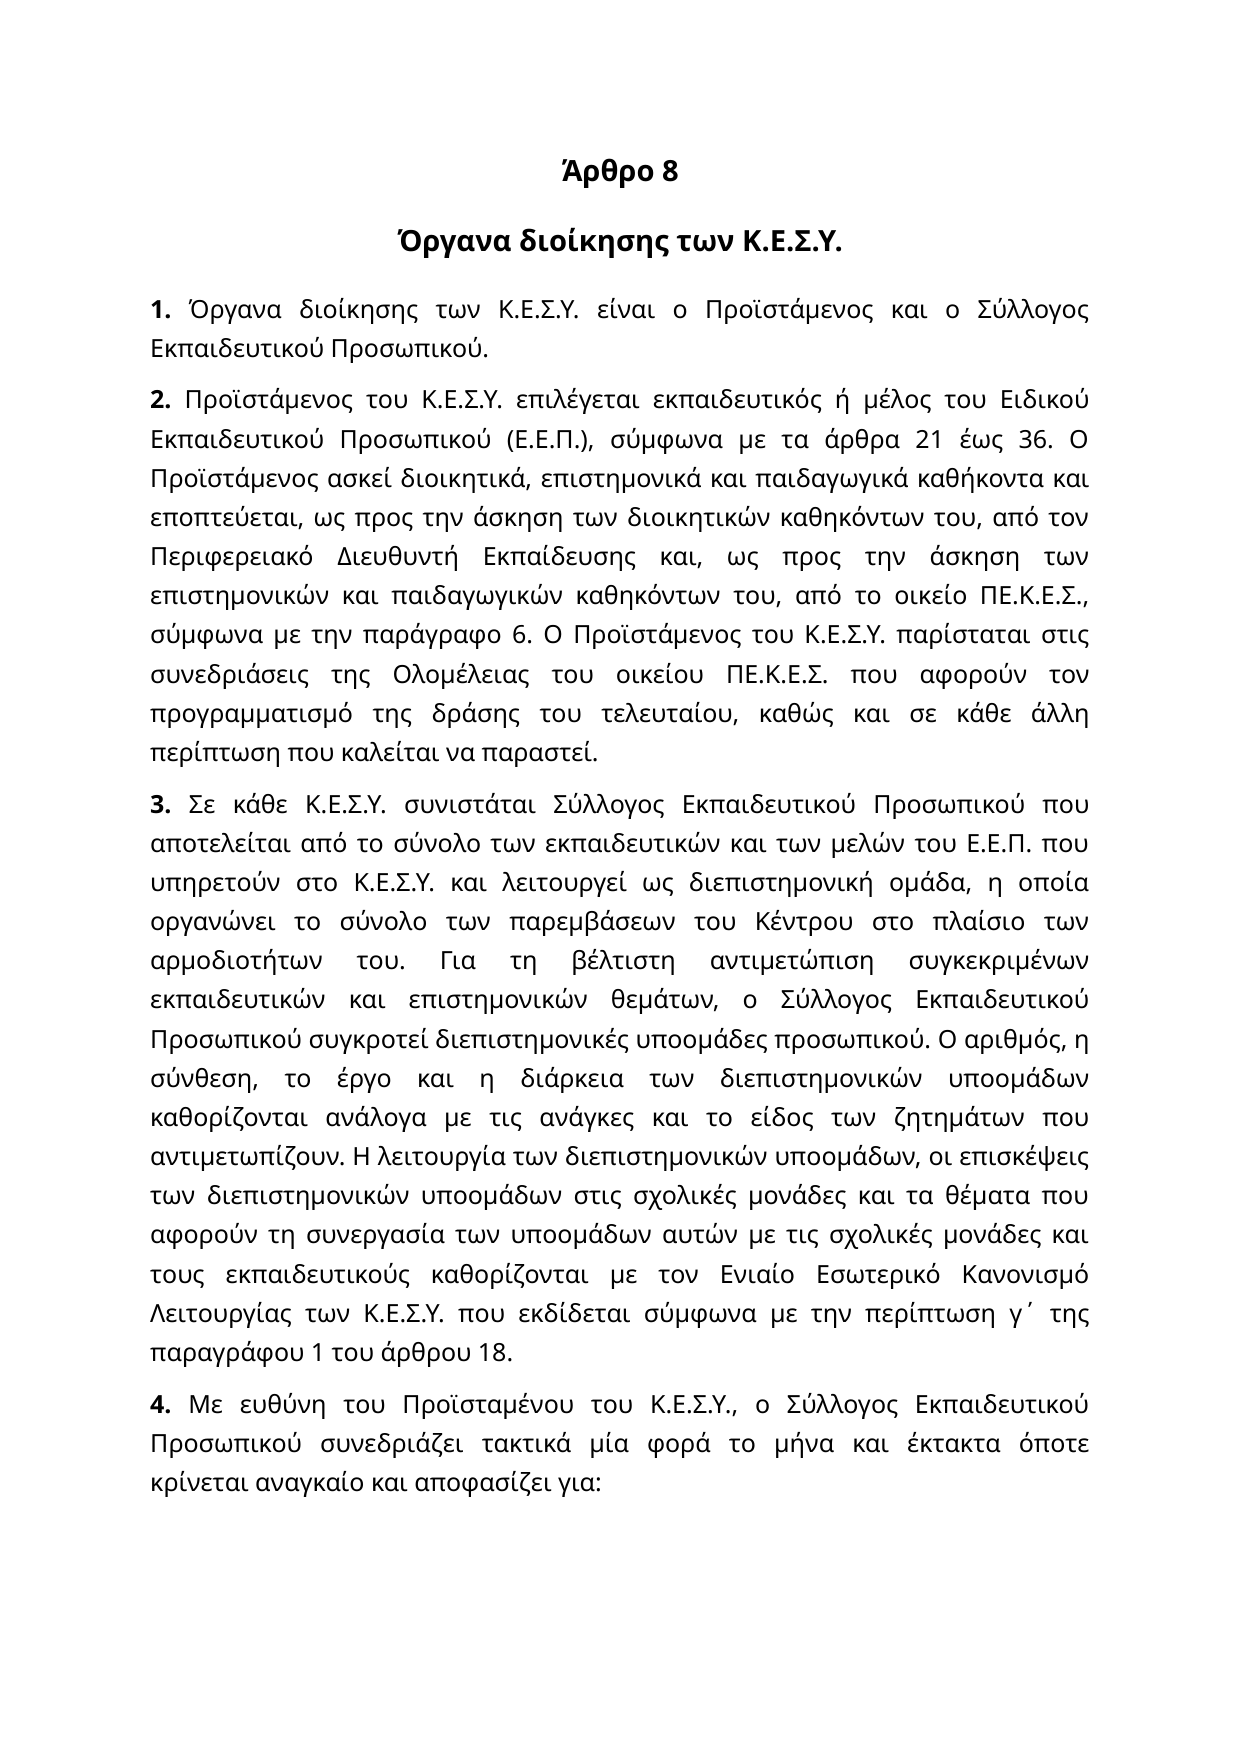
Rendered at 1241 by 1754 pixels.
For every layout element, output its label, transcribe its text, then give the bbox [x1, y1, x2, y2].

subtitle Όργανα διοίκησης των Κ.Ε.Σ.Υ. [150, 221, 1090, 260]
text 1. Όργανα διοίκησης των Κ.Ε.Σ.Υ. είναι ο Προϊστάμενος και ο Σύλλογος Εκπαιδευτικού Προσωπικού. [150, 291, 1090, 364]
text 3. Σε κάθε Κ.Ε.Σ.Υ. συνιστάται Σύλλογος Εκπαιδευτικού Προσωπικού που αποτελείται από το σύνολο των εκπαιδευτικών και των μελών του Ε.Ε.Π. που υπηρετούν στο Κ.Ε.Σ.Υ. και λειτουργεί ως διεπιστημονική ομάδα, η οποία οργανώνει το σύνολο των παρεμβάσεων του Κέντρου στο πλαίσιο των αρμοδιοτήτων του. Για τη βέλτιστη αντιμετώπιση συγκεκριμένων εκπαιδευτικών και επιστημονικών θεμάτων, ο Σύλλογος Εκπαιδευτικού Προσωπικού συγκροτεί διεπιστημονικές υποομάδες προσωπικού. Ο αριθμός, η σύνθεση, το έργο και η διάρκεια των διεπιστημονικών υποομάδων καθορίζονται ανάλογα με τις ανάγκες και το είδος των ζητημάτων που αντιμετωπίζουν. Η λειτουργία των διεπιστημονικών υποομάδων, οι επισκέψεις των διεπιστημονικών υποομάδων στις σχολικές μονάδες και τα θέματα που αφορούν τη συνεργασία των υποομάδων αυτών με τις σχολικές μονάδες και τους εκπαιδευτικούς καθορίζονται με τον Ενιαίο Εσωτερικό Κανονισμό Λειτουργίας των Κ.Ε.Σ.Υ. που εκδίδεται σύμφωνα με την περίπτωση γ΄ της παραγράφου 1 του άρθρου 18. [150, 786, 1090, 1369]
text 4. Με ευθύνη του Προϊσταμένου του Κ.Ε.Σ.Υ., ο Σύλλογος Εκπαιδευτικού Προσωπικού συνεδριάζει τακτικά μία φορά το μήνα και έκτακτα όποτε κρίνεται αναγκαίο και αποφασίζει για: [150, 1386, 1090, 1499]
text 2. Προϊστάμενος του Κ.Ε.Σ.Υ. επιλέγεται εκπαιδευτικός ή μέλος του Ειδικού Εκπαιδευτικού Προσωπικού (Ε.Ε.Π.), σύμφωνα με τα άρθρα 21 έως 36. Ο Προϊστάμενος ασκεί διοικητικά, επιστημονικά και παιδαγωγικά καθήκοντα και εποπτεύεται, ως προς την άσκηση των διοικητικών καθηκόντων του, από τον Περιφερειακό Διευθυντή Εκπαίδευσης και, ως προς την άσκηση των επιστημονικών και παιδαγωγικών καθηκόντων του, από το οικείο ΠΕ.Κ.Ε.Σ., σύμφωνα με την παράγραφο 6. Ο Προϊστάμενος του Κ.Ε.Σ.Υ. παρίσταται στις συνεδριάσεις της Ολομέλειας του οικείου ΠΕ.Κ.Ε.Σ. που αφορούν τον προγραμματισμό της δράσης του τελευταίου, καθώς και σε κάθε άλλη περίπτωση που καλείται να παραστεί. [150, 382, 1090, 769]
subtitle Άρθρο 8 [150, 150, 1090, 190]
